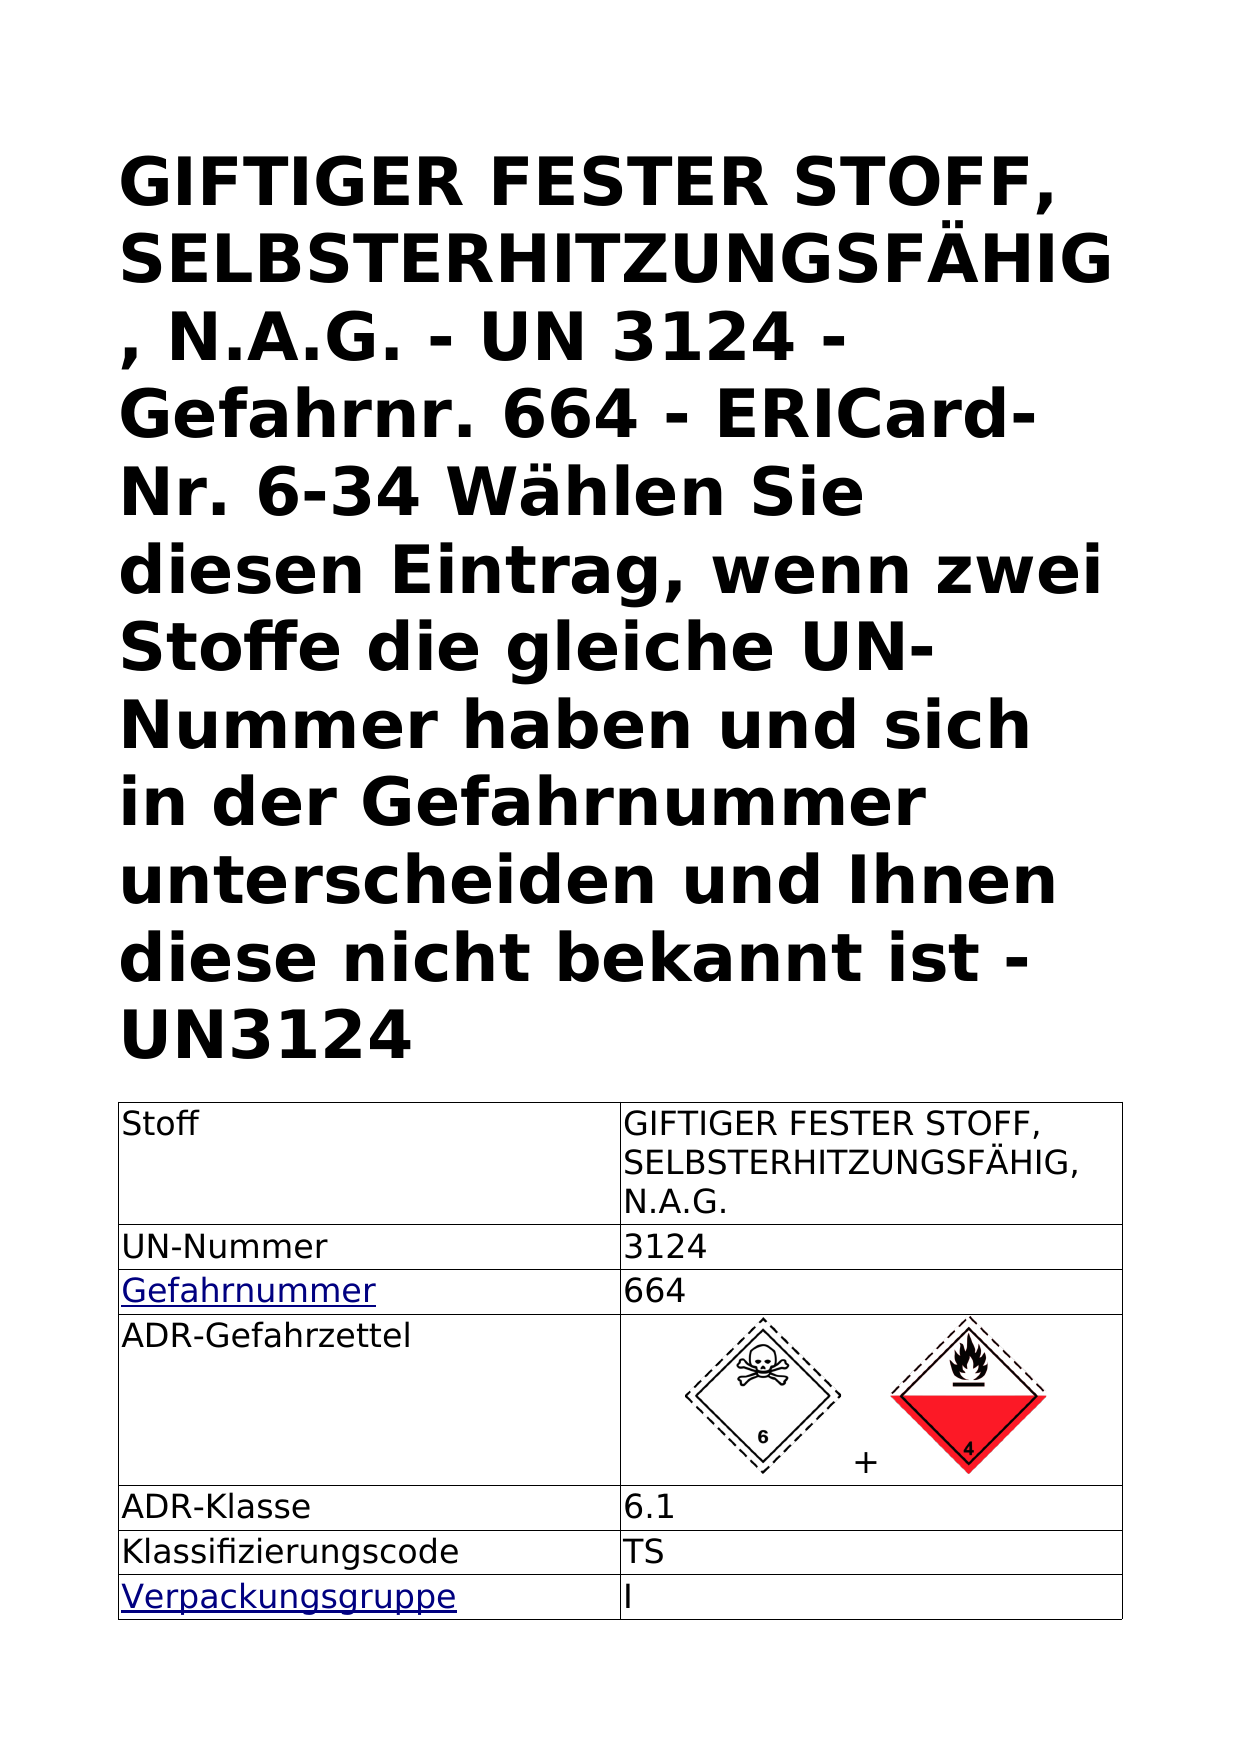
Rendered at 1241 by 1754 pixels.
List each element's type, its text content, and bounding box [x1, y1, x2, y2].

table_header Stoff [119, 1103, 620, 1224]
picture [890, 1316, 1047, 1474]
table_cell TS [621, 1531, 1122, 1574]
subtitle GIFTIGER FESTER STOFF, SELBSTERHITZUNGSFÄHIG, N.A.G. - UN 3124 - Gefahrnr. 664 - ERICard-Nr. 6-34 Wählen Sie diesen Eintrag, wenn zwei Stoffe die gleiche UN-Nummer haben und sich in der Gefahrnummer unterscheiden und Ihnen diese nicht bekannt ist - UN3124 [118, 143, 1122, 1074]
picture [685, 1317, 842, 1474]
table_cell 6.1 [621, 1486, 1122, 1529]
table_cell Klassifizierungscode [119, 1531, 620, 1574]
table_cell I [621, 1575, 1122, 1619]
table_cell 664 [621, 1270, 1122, 1314]
table_header GIFTIGER FESTER STOFF, SELBSTERHITZUNGSFÄHIG, N.A.G. [621, 1103, 1122, 1224]
table_cell ADR-Gefahrzettel [119, 1315, 620, 1485]
table_cell UN-Nummer [119, 1225, 620, 1269]
table_cell + [621, 1315, 1122, 1485]
table_cell Verpackungsgruppe [119, 1575, 620, 1619]
table_cell Gefahrnummer [119, 1270, 620, 1314]
table_cell ADR-Klasse [119, 1486, 620, 1529]
table_cell 3124 [621, 1225, 1122, 1269]
